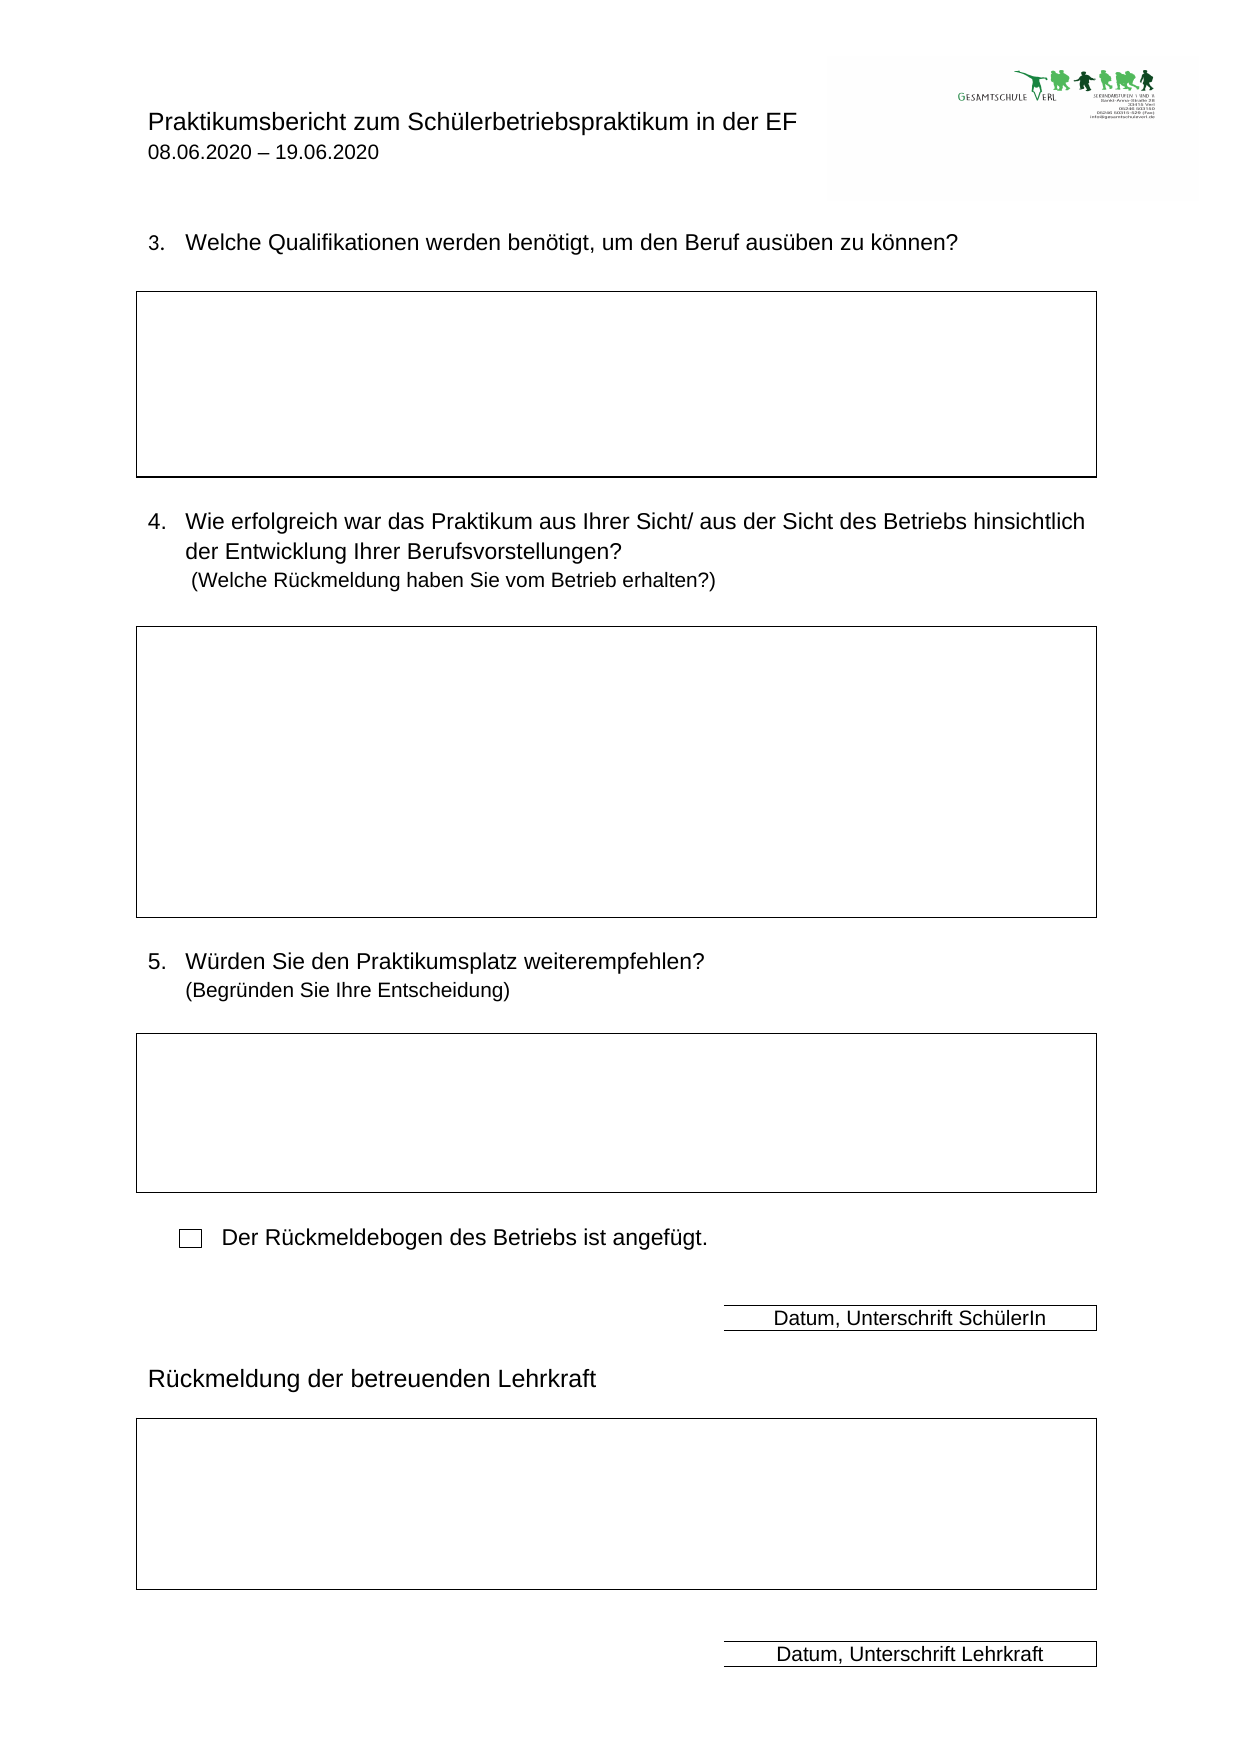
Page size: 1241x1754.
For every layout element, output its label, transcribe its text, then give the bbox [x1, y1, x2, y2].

list Wie erfolgreich war das Praktikum aus Ihrer Sicht/ aus der Sicht des Betriebs hinsichtlich der Entwicklung Ihrer Berufsvorstellungen? [148, 508, 1092, 564]
text Rückmeldung der betreuenden Lehrkraft [148, 1364, 1092, 1393]
list (Begründen Sie Ihre Entscheidung) [185, 978, 1092, 1002]
table_header [137, 1419, 1096, 1589]
text Der Rückmeldebogen des Betriebs ist angefügt. [148, 1223, 1092, 1250]
table_header [137, 627, 1096, 917]
table_header [137, 292, 1096, 476]
list Würden Sie den Praktikumsplatz weiterempfehlen? [148, 948, 1092, 974]
table_header Datum, Unterschrift SchülerIn [724, 1306, 1096, 1330]
table_header Datum, Unterschrift Lehrkraft [724, 1642, 1096, 1666]
list (Welche Rückmeldung haben Sie vom Betrieb erhalten?) [185, 568, 1092, 592]
list Welche Qualifikationen werden benötigt, um den Beruf ausüben zu können? [148, 228, 1092, 256]
table_header [137, 1034, 1096, 1192]
